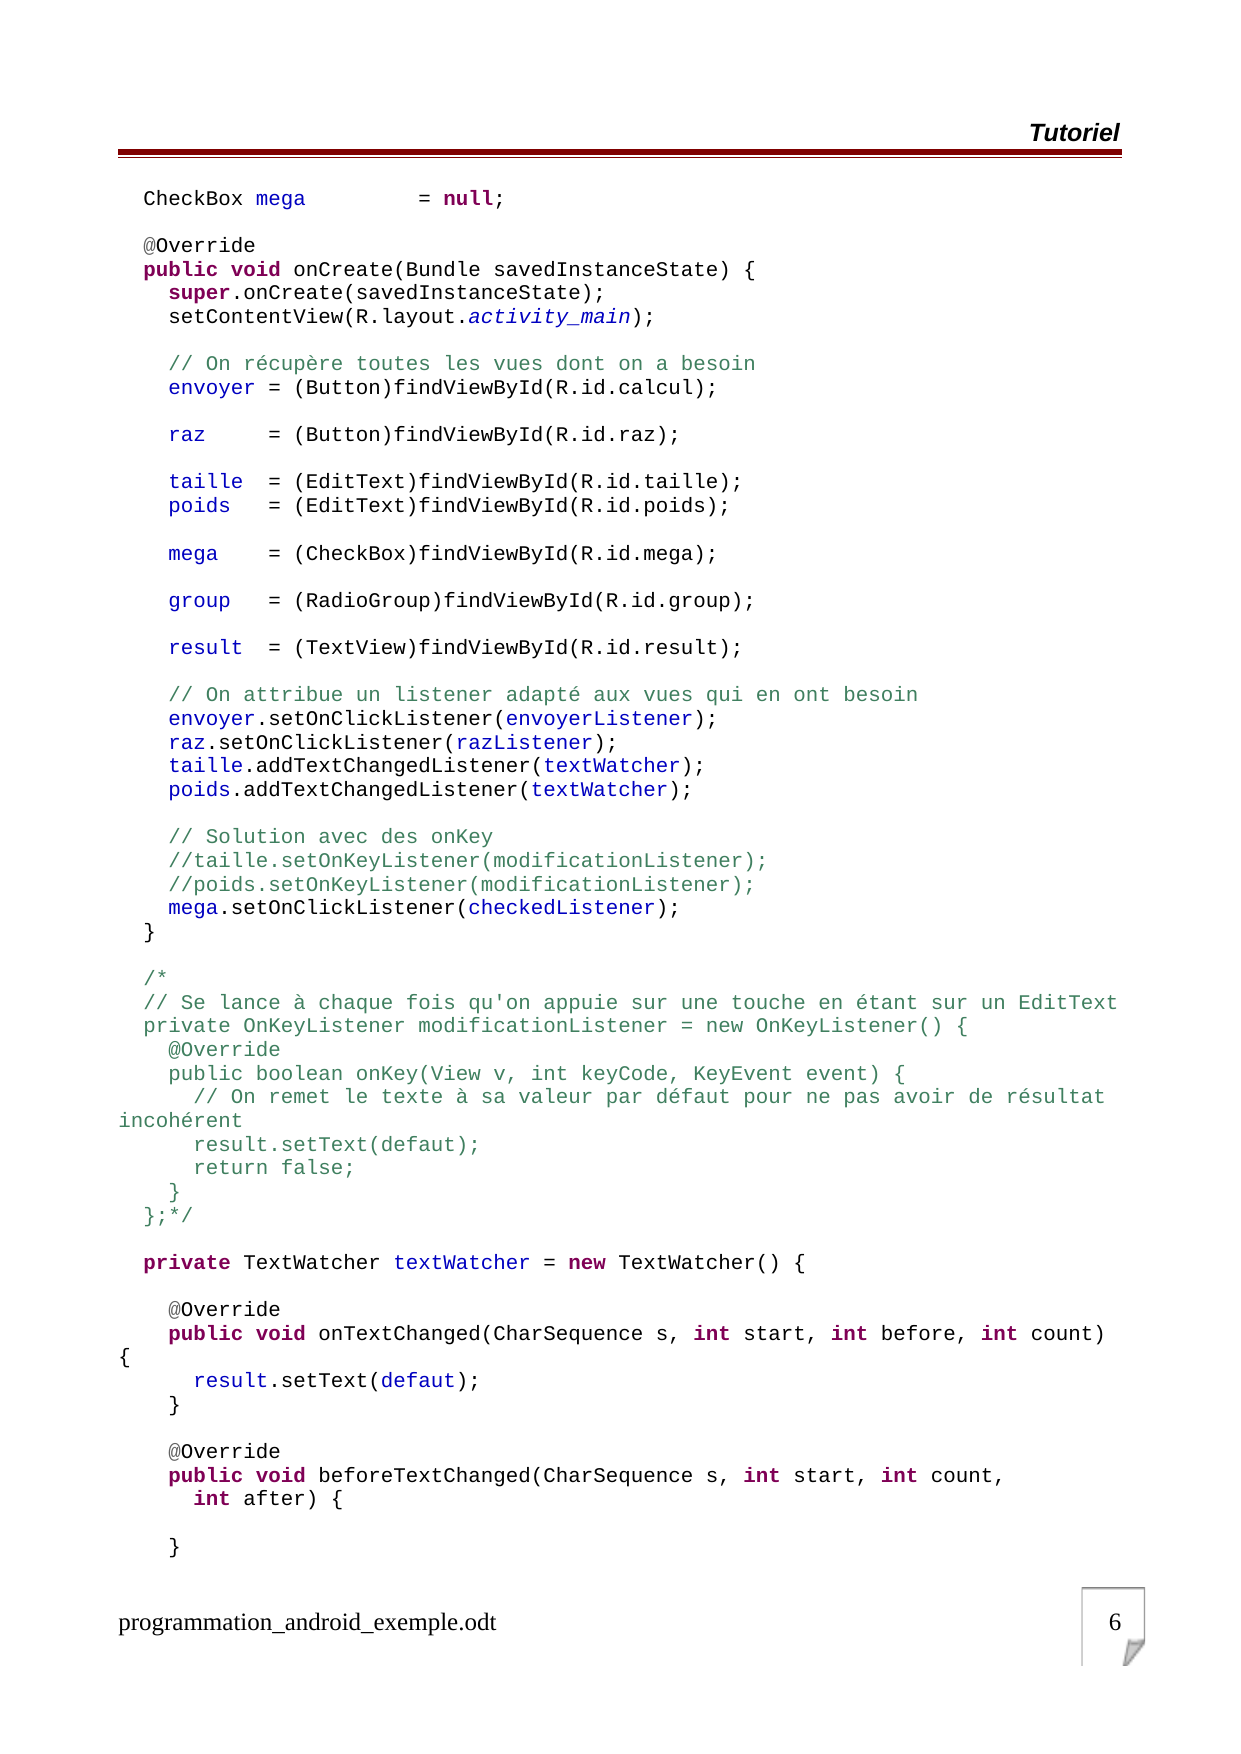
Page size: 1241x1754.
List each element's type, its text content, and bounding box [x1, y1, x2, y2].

text } [118, 1394, 1122, 1417]
text } [118, 1536, 1122, 1559]
text public boolean onKey(View v, int keyCode, KeyEvent event) { [118, 1063, 1122, 1086]
text // Se lance à chaque fois qu'on appuie sur une touche en étant sur un EditText [118, 992, 1122, 1015]
text envoyer = (Button)findViewById(R.id.calcul); [118, 377, 1122, 401]
text mega.setOnClickListener(checkedListener); [118, 897, 1122, 921]
text int after) { [118, 1488, 1122, 1512]
text taille.addTextChangedListener(textWatcher); [118, 755, 1122, 779]
text return false; [118, 1157, 1122, 1181]
text public void beforeTextChanged(CharSequence s, int start, int count, [118, 1465, 1122, 1488]
text poids.addTextChangedListener(textWatcher); [118, 779, 1122, 803]
text private TextWatcher textWatcher = new TextWatcher() { [118, 1252, 1122, 1276]
text raz = (Button)findViewById(R.id.raz); [118, 424, 1122, 448]
text //poids.setOnKeyListener(modificationListener); [118, 873, 1122, 897]
text super.onCreate(savedInstanceState); [118, 282, 1122, 306]
text result = (TextView)findViewById(R.id.result); [118, 637, 1122, 661]
text private OnKeyListener modificationListener = new OnKeyListener() { [118, 1015, 1122, 1039]
text // On récupère toutes les vues dont on a besoin [118, 353, 1122, 377]
text @Override [118, 235, 1122, 259]
text // On attribue un listener adapté aux vues qui en ont besoin [118, 684, 1122, 708]
text /* [118, 968, 1122, 992]
text //taille.setOnKeyListener(modificationListener); [118, 850, 1122, 873]
text } [118, 921, 1122, 944]
text taille = (EditText)findViewById(R.id.taille); [118, 472, 1122, 495]
text public void onTextChanged(CharSequence s, int start, int before, int count) { [118, 1323, 1122, 1370]
text setContentView(R.layout.activity_main); [118, 306, 1122, 330]
text result.setText(defaut); [118, 1370, 1122, 1394]
text poids = (EditText)findViewById(R.id.poids); [118, 495, 1122, 519]
text public void onCreate(Bundle savedInstanceState) { [118, 259, 1122, 282]
text raz.setOnClickListener(razListener); [118, 732, 1122, 755]
text // On remet le texte à sa valeur par défaut pour ne pas avoir de résultat incohérent [118, 1086, 1122, 1134]
text @Override [118, 1441, 1122, 1465]
text } [118, 1181, 1122, 1204]
text result.setText(defaut); [118, 1134, 1122, 1157]
text group = (RadioGroup)findViewById(R.id.group); [118, 590, 1122, 613]
text @Override [118, 1299, 1122, 1323]
text envoyer.setOnClickListener(envoyerListener); [118, 708, 1122, 732]
text CheckBox mega = null; [118, 188, 1122, 211]
text // Solution avec des onKey [118, 826, 1122, 850]
text };*/ [118, 1204, 1122, 1228]
text mega = (CheckBox)findViewById(R.id.mega); [118, 542, 1122, 566]
text @Override [118, 1039, 1122, 1063]
